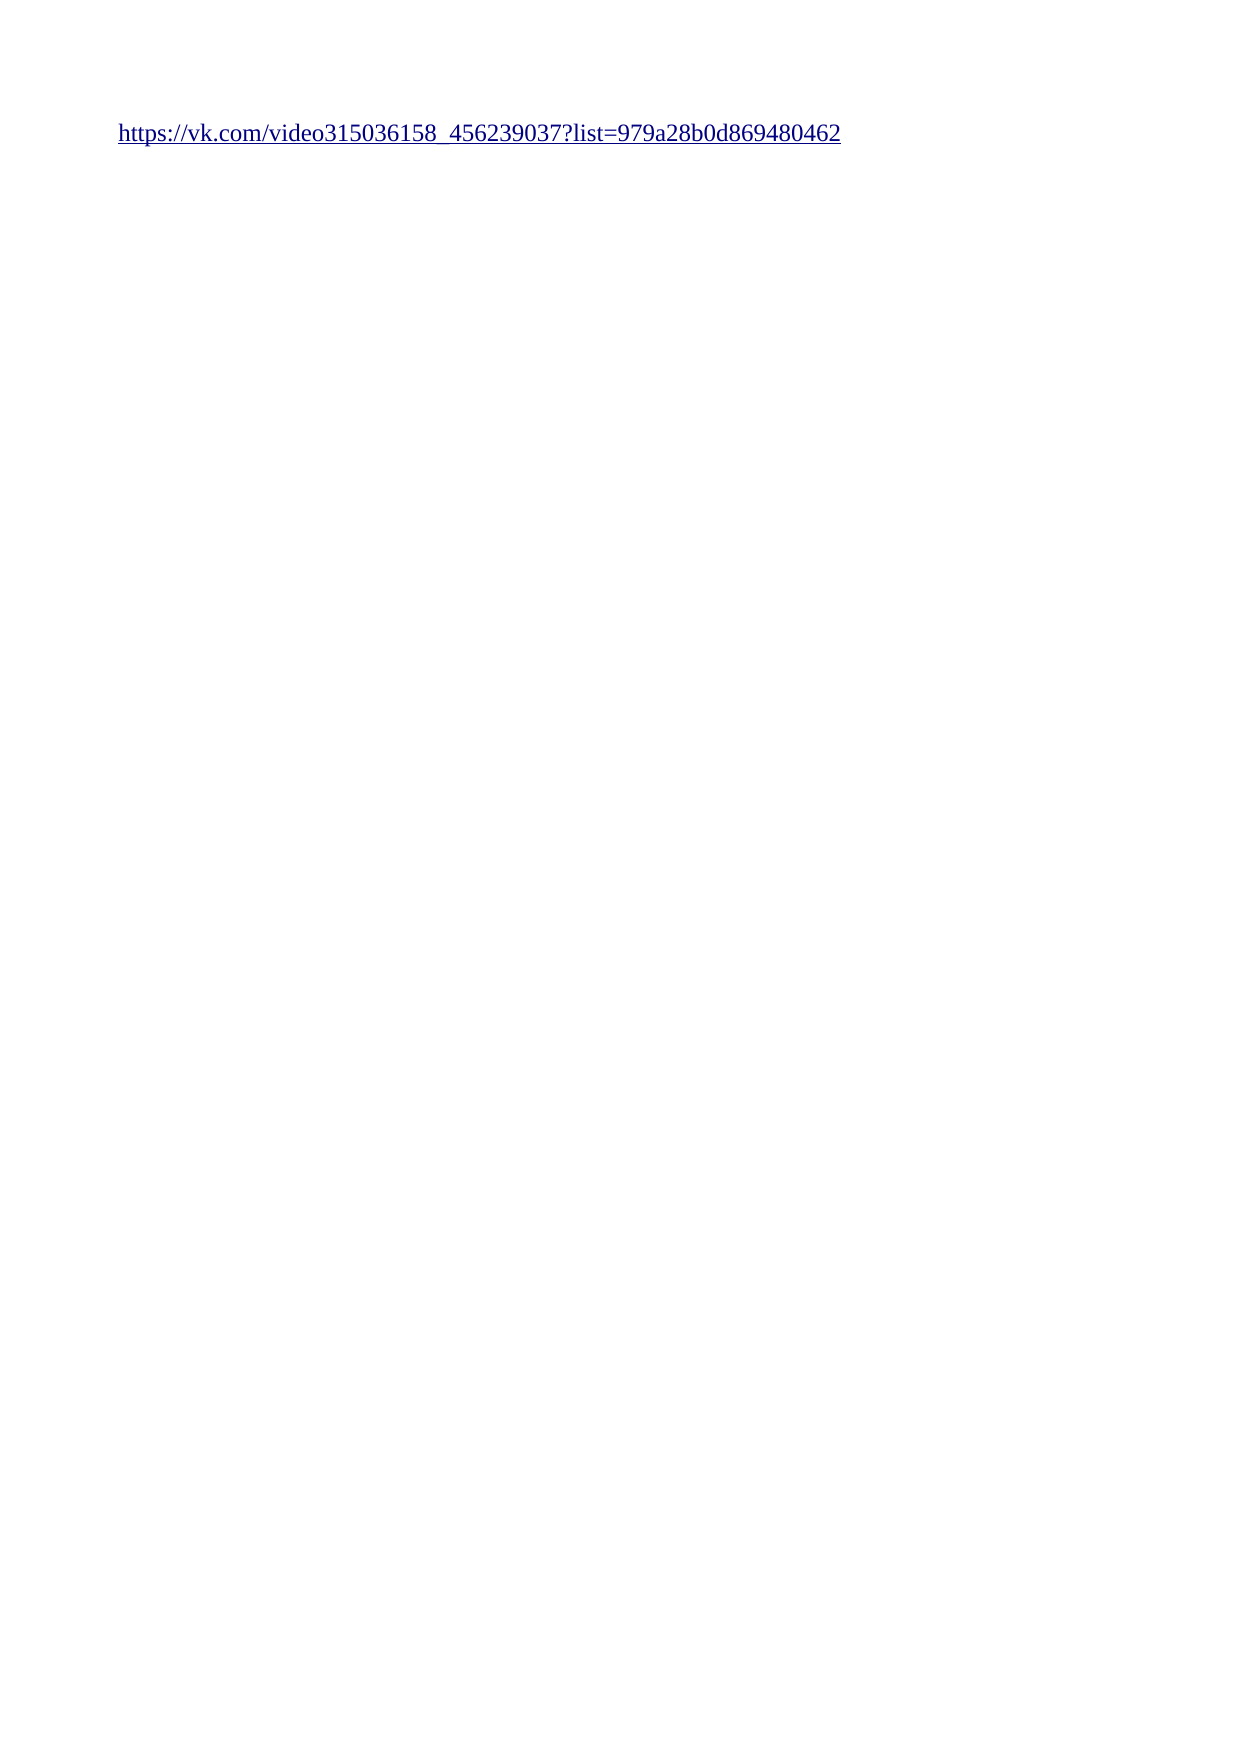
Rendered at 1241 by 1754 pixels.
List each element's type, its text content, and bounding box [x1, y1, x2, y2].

text https://vk.com/video315036158_456239037?list=979a28b0d869480462 [118, 118, 1122, 147]
